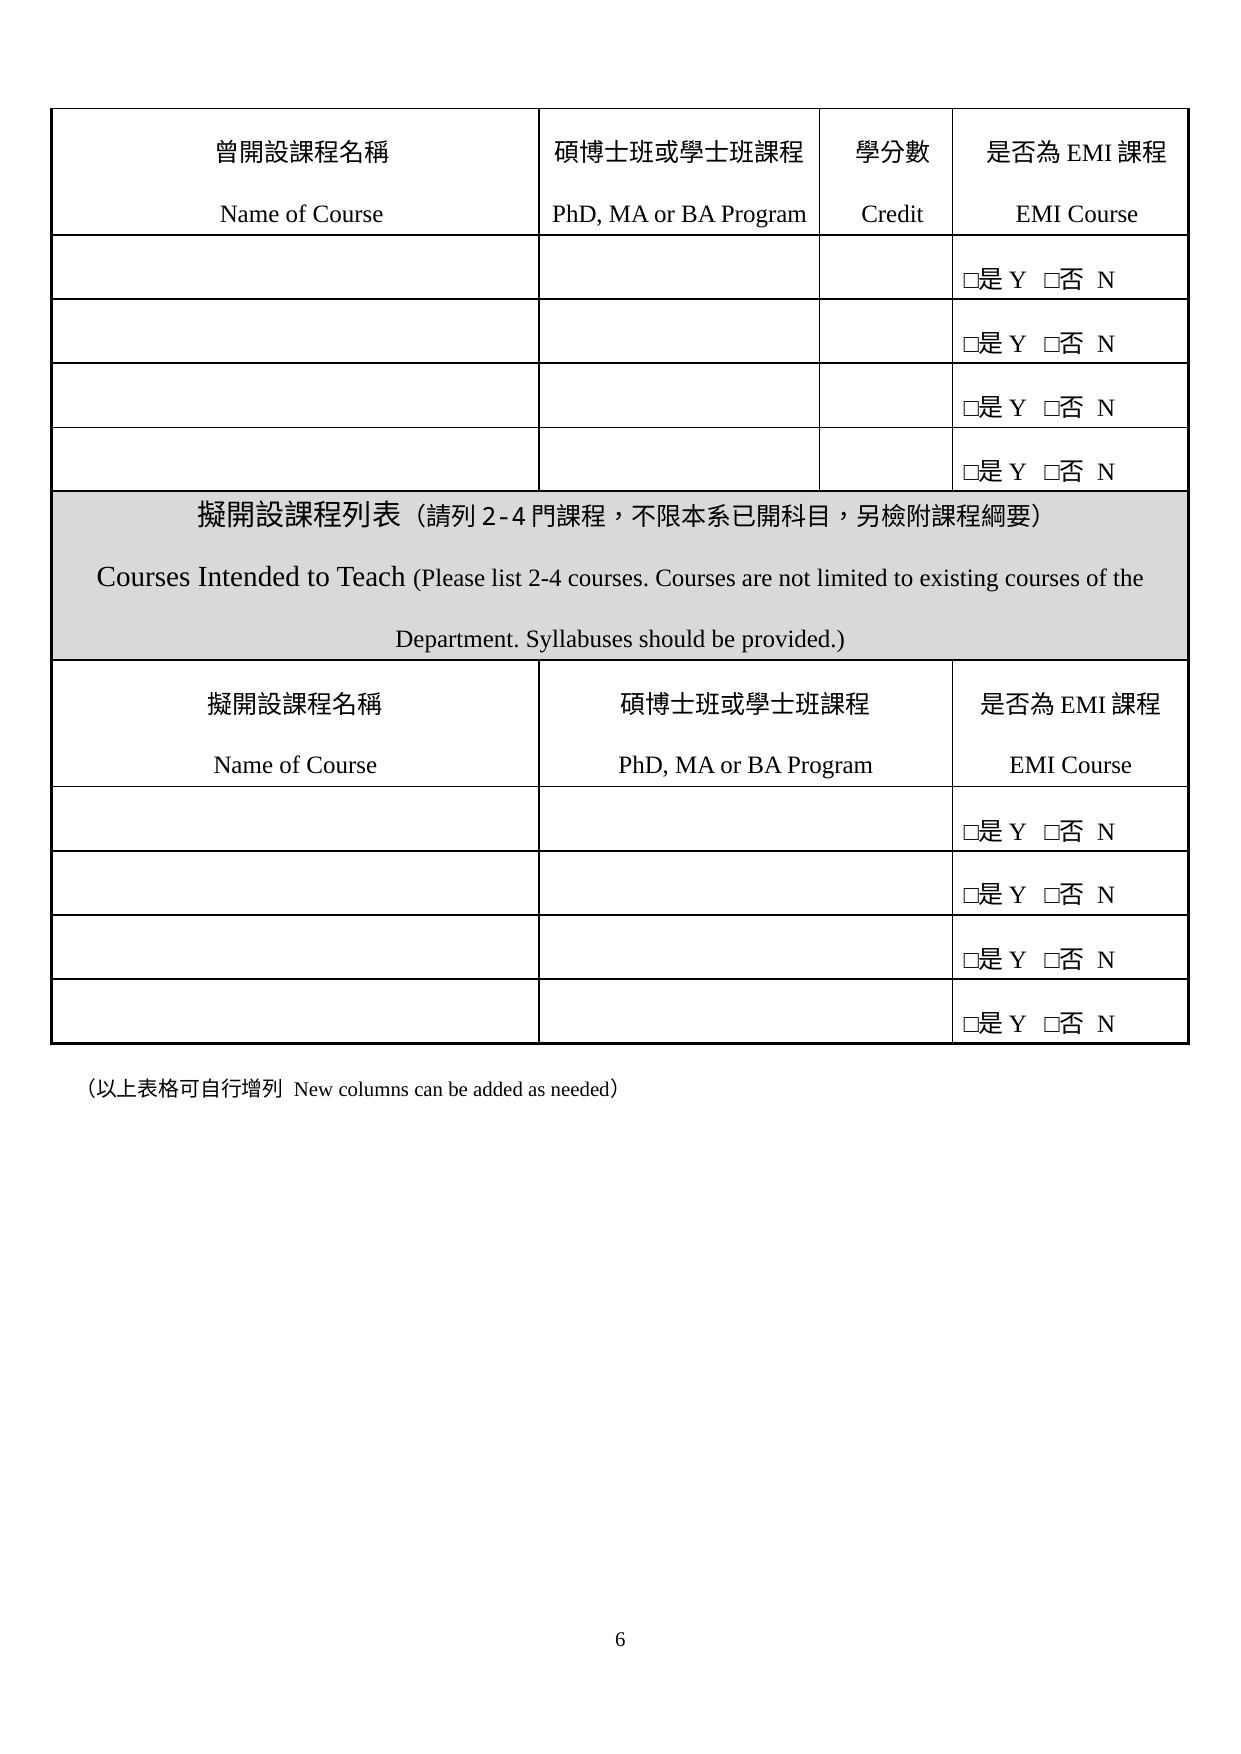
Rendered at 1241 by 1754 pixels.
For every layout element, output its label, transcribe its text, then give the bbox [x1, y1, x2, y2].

table_cell 擬開設課程列表（請列2-4門課程，不限本系已開科目，另檢附課程綱要） Courses Intended to Teach (Please list 2-4 courses. Courses are not limited to existing courses of the Department. Syllabuses should be provided.) [53, 492, 1187, 659]
table_cell □是Y □否 N [953, 364, 1187, 426]
table_cell [540, 916, 952, 978]
text （以上表格可自行增列 New columns can be added as needed） [75, 1045, 1165, 1108]
table_cell [540, 364, 819, 426]
table_cell 是否為EMI課程 EMI Course [953, 661, 1187, 786]
table_cell [540, 787, 952, 850]
table_cell 擬開設課程名稱 Name of Course [53, 661, 538, 786]
table_cell [53, 787, 538, 850]
table_cell 是否為EMI課程 EMI Course [953, 109, 1187, 234]
table_cell 碩博士班或學士班課程 PhD, MA or BA Program [540, 109, 819, 234]
table_cell [540, 300, 819, 362]
table_cell [820, 364, 952, 426]
table_cell [53, 428, 538, 490]
table_cell [820, 236, 952, 298]
table_cell □是Y □否 N [953, 980, 1187, 1042]
table_cell [53, 852, 538, 914]
table_cell [540, 980, 952, 1042]
table_cell [820, 300, 952, 362]
table_cell [53, 236, 538, 298]
table_cell [53, 364, 538, 426]
table_cell [53, 300, 538, 362]
table_cell [540, 852, 952, 914]
table_cell 學分數 Credit [820, 109, 952, 234]
table_cell [540, 236, 819, 298]
table_cell □是Y □否 N [953, 787, 1187, 850]
table_cell [53, 980, 538, 1042]
table_cell [53, 916, 538, 978]
table_cell □是Y □否 N [953, 428, 1187, 490]
table_cell □是Y □否 N [953, 236, 1187, 298]
table_cell [820, 428, 952, 490]
table_cell [540, 428, 819, 490]
table_cell □是Y □否 N [953, 300, 1187, 362]
table_cell 曾開設課程名稱 Name of Course [53, 109, 538, 234]
table_cell □是Y □否 N [953, 916, 1187, 978]
table_cell □是Y □否 N [953, 852, 1187, 914]
table_cell 碩博士班或學士班課程 PhD, MA or BA Program [540, 661, 952, 786]
